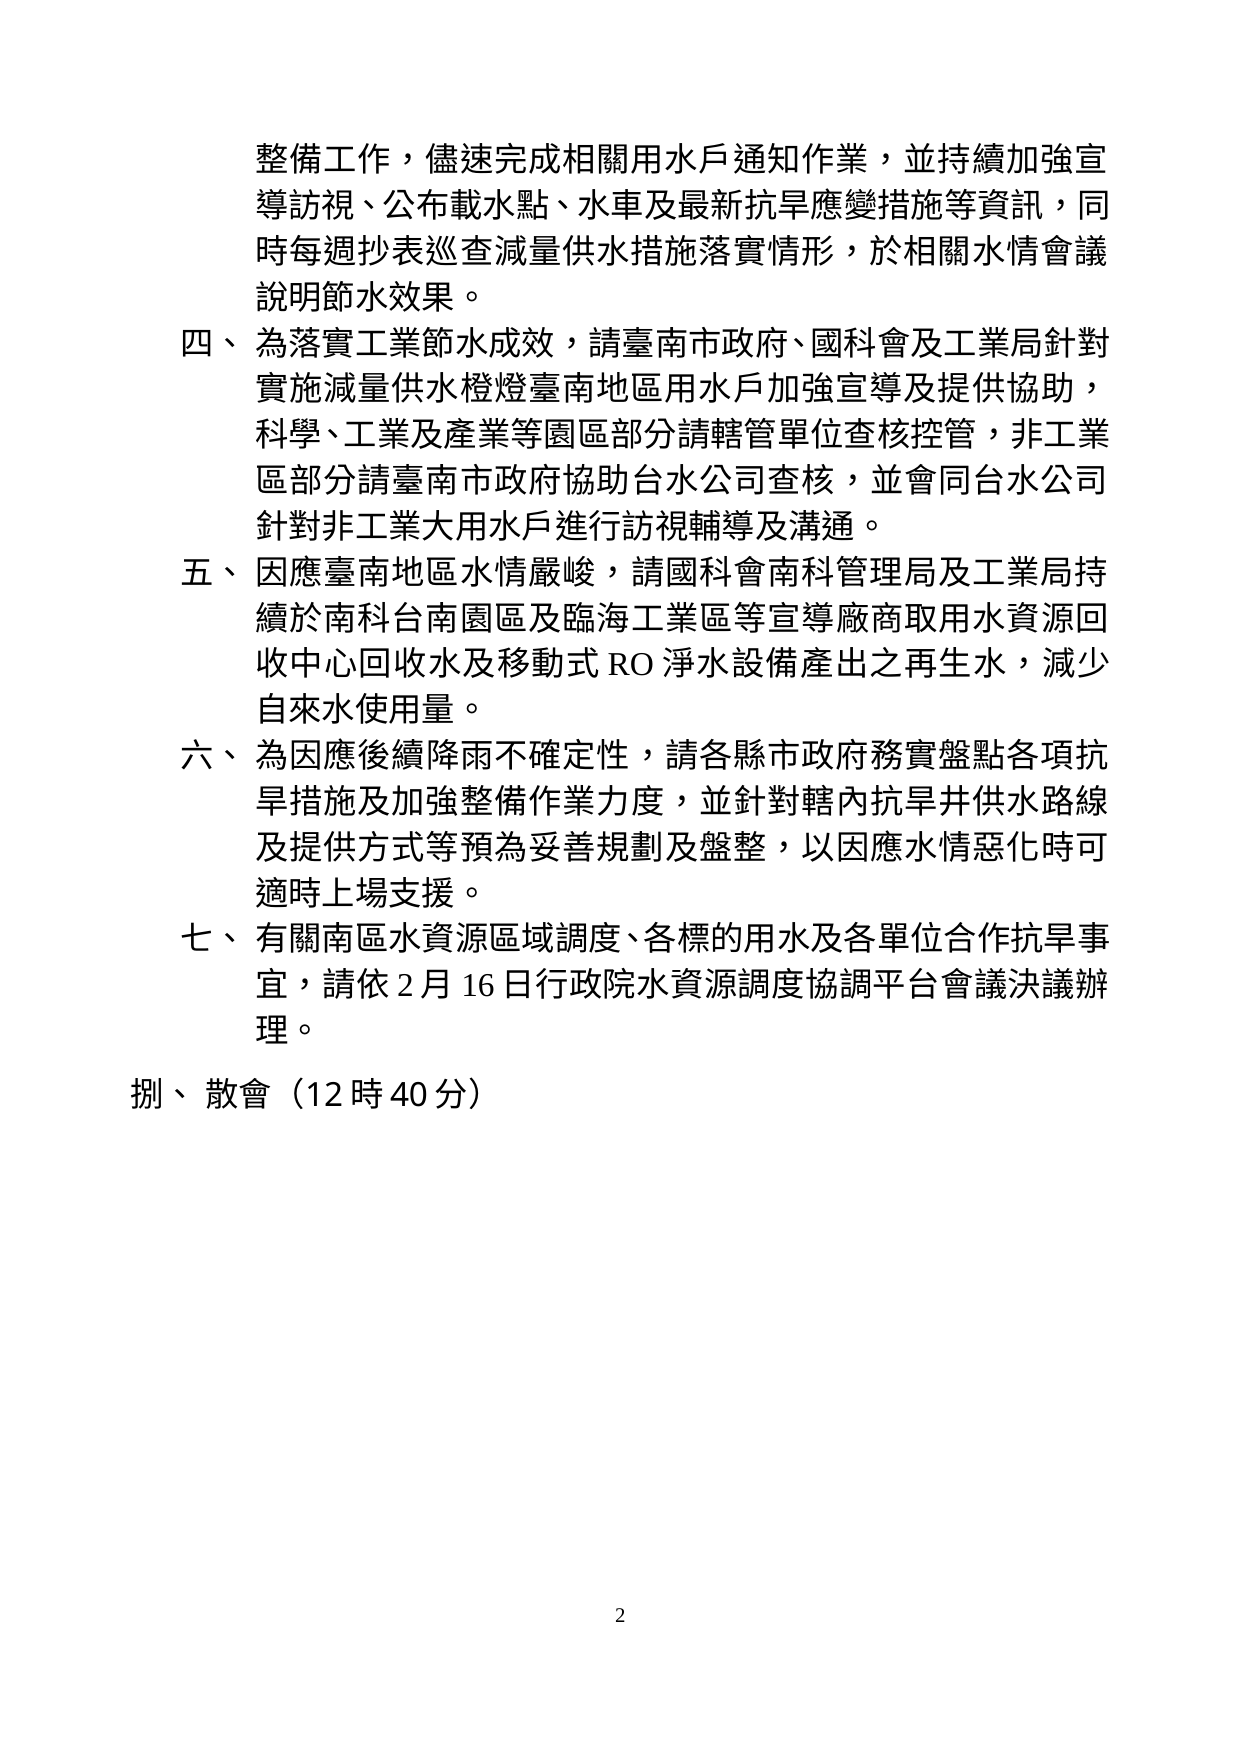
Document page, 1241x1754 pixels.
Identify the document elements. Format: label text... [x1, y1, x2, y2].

list 有關南區水資源區域調度、各標的用水及各單位合作抗旱事宜，請依2月16日行政院水資源調度協調平台會議決議辦理。 [180, 914, 1110, 1052]
list 為落實工業節水成效，請臺南市政府、國科會及工業局針對實施減量供水橙燈臺南地區用水戶加強宣導及提供協助，科學、工業及產業等園區部分請轄管單位查核控管，非工業區部分請臺南市政府協助台水公司查核，並會同台水公司針對非工業大用水戶進行訪視輔導及溝通。 [180, 318, 1110, 547]
list 整備工作，儘速完成相關用水戶通知作業，並持續加強宣導訪視、公布載水點、水車及最新抗旱應變措施等資訊，同時每週抄表巡查減量供水措施落實情形，於相關水情會議說明節水效果。 [180, 135, 1110, 318]
list 為因應後續降雨不確定性，請各縣市政府務實盤點各項抗旱措施及加強整備作業力度，並針對轄內抗旱井供水路線及提供方式等預為妥善規劃及盤整，以因應水情惡化時可適時上場支援。 [180, 731, 1110, 914]
list 因應臺南地區水情嚴峻，請國科會南科管理局及工業局持續於南科台南園區及臨海工業區等宣導廠商取用水資源回收中心回收水及移動式RO淨水設備產出之再生水，減少自來水使用量。 [180, 547, 1110, 731]
list 散會（12時40分） [130, 1068, 1110, 1116]
